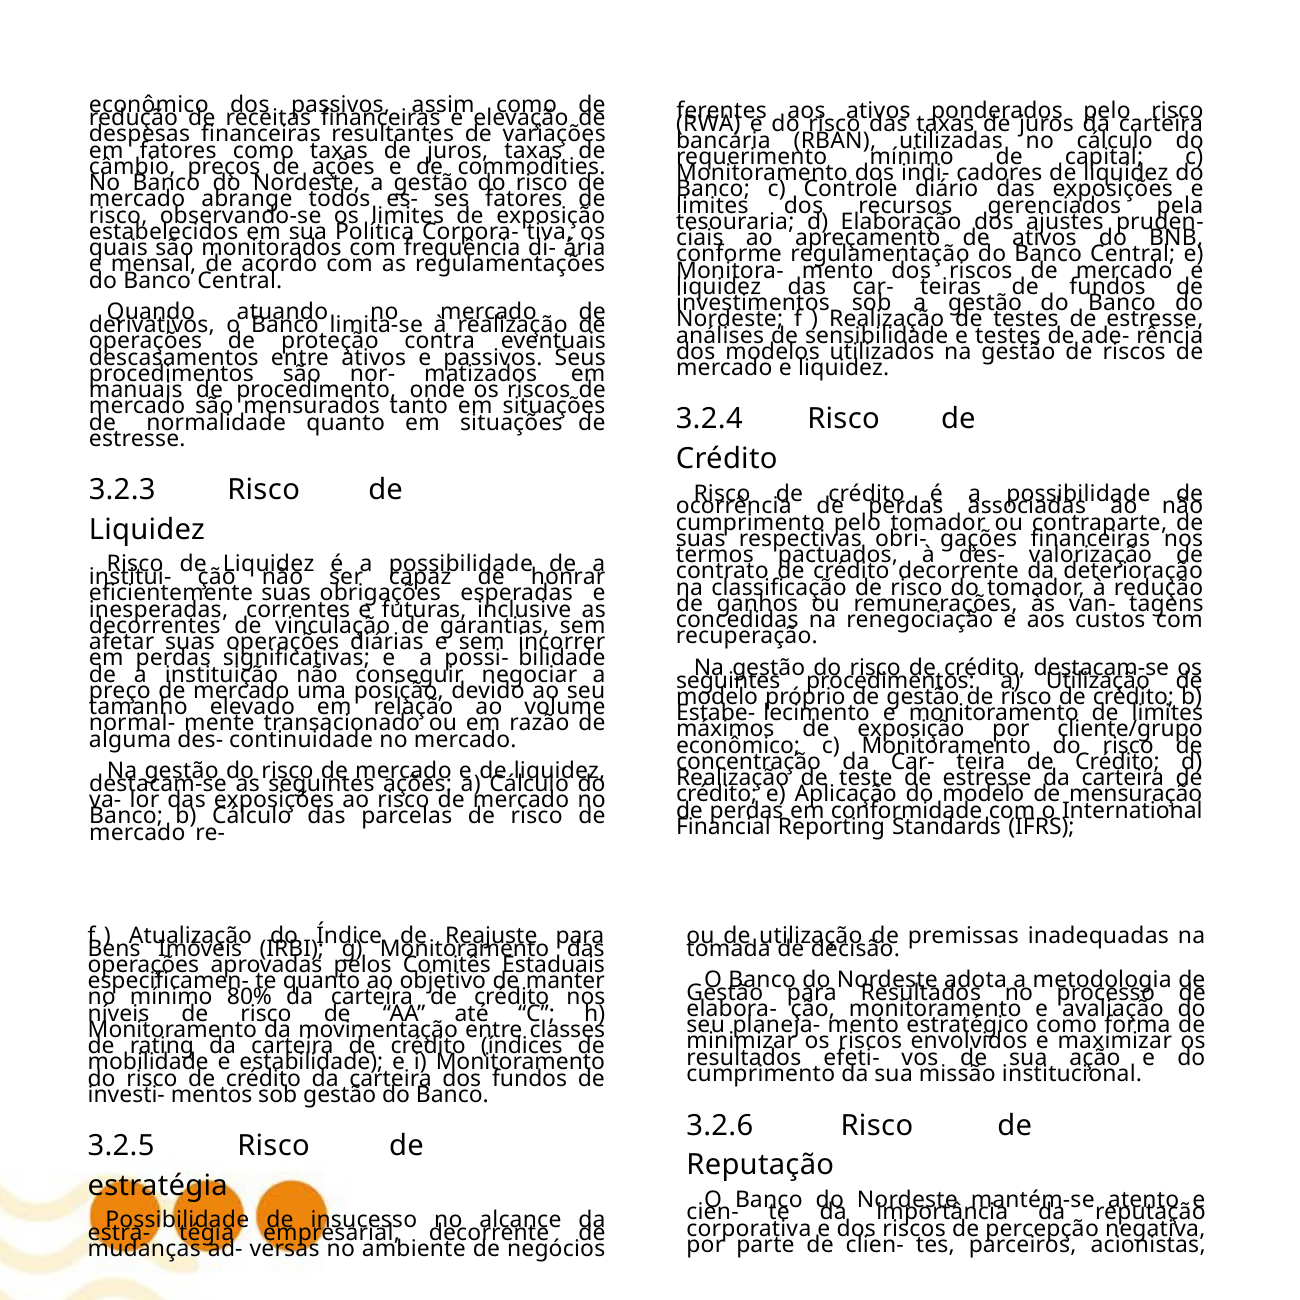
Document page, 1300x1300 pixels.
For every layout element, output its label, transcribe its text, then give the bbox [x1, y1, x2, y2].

text 3.2.4 Risco de Crédito [676, 398, 975, 477]
text Possibilidade de insucesso no alcance da estra- tégia empresarial, decorrente de mudanças ad- versas no ambiente de negócios [87, 1215, 605, 1263]
text Na gestão do risco de crédito, destacam-se os seguintes procedimentos: a) Utilização de modelo próprio de gestão de risco de crédito; b) Estabe- lecimento e monitoramento de limites máximos de exposição por cliente/grupo econômico; c) Monitoramento do risco de concentração da Car- teira de Crédito; d) Realização de teste de estresse da carteira de crédito; e) Aplicação do modelo de mensuração de perdas em conformidade com o International Financial Reporting Standards (IFRS); [676, 662, 1203, 841]
text Risco de crédito é a possibilidade de ocorrência de perdas associadas ao não cumprimento pelo tomador ou contraparte, de suas respectivas obri- gações financeiras nos termos pactuados, à des- valorização de contrato de crédito decorrente da deterioração na classificação de risco do tomador, à redução de ganhos ou remunerações, às van- tagens concedidas na renegociação e aos custos com recuperação. [676, 488, 1203, 651]
text Na gestão do risco de mercado e de liquidez, destacam-se as seguintes ações: a) Cálculo do va- lor das exposições ao risco de mercado no Banco; b) Cálculo das parcelas de risco de mercado re- [89, 766, 605, 847]
text 24 [109, 891, 1205, 924]
text econômico dos passivos, assim como de redução de receitas financeiras e elevação de despesas financeiras resultantes de variações em fatores como taxas de juros, taxas de câmbio, preços de ações e de commodities. No Banco do Nordeste, a gestão do risco de mercado abrange todos es- ses fatores de risco, observando-se os limites de exposição estabelecidos em sua Política Corpora- tiva, os quais são monitorados com frequência di- ária e mensal, de acordo com as regulamentações do Banco Central. [89, 100, 605, 295]
text Risco de Liquidez é a possibilidade de a institui- ção não ser capaz de honrar eficientemente suas obrigações esperadas e inesperadas, correntes e futuras, inclusive as decorrentes de vinculação de garantias, sem afetar suas operações diárias e sem incorrer em perdas significativas; e a possi- bilidade de a instituição não conseguir negociar a preço de mercado uma posição, devido ao seu tamanho elevado em relação ao volume normal- mente transacionado ou em razão de alguma des- continuidade no mercado. [89, 559, 605, 754]
text Quando atuando no mercado de derivativos, o Banco limita-se à realização de operações de proteção contra eventuais descasamentos entre ativos e passivos. Seus procedimentos são nor- matizados em manuais de procedimento, onde os riscos de mercado são mensurados tanto em situações de normalidade quanto em situações de estresse. [89, 307, 605, 453]
text ou de utilização de premissas inadequadas na tomada de decisão. [686, 930, 1205, 963]
text O Banco do Nordeste mantém-se atento e cien- te da importância da reputação corporativa e dos riscos de percepção negativa, por parte de clien- tes, parceiros, acionistas, [686, 1194, 1205, 1259]
text O Banco do Nordeste adota a metodologia de Gestão para Resultados no processo de elabora- ção, monitoramento e avaliação do seu planeja- mento estratégico como forma de minimizar os riscos envolvidos e maximizar os resultados efeti- vos de sua ação e do cumprimento da sua missão institucional. [686, 974, 1205, 1088]
picture [0, 0, 1300, 1300]
text 3.2.5 Risco de estratégia [87, 1124, 423, 1204]
text ferentes aos ativos ponderados pelo risco (RWA) e do risco das taxas de juros da carteira bancária (RBAN), utilizadas no cálculo do requerimento mínimo de capital; c) Monitoramento dos indi- cadores de liquidez do Banco; c) Controle diário das exposições e limites dos recursos gerenciados pela tesouraria; d) Elaboração dos ajustes pruden- ciais ao apreçamento de ativos do BNB, conforme regulamentação do Banco Central; e) Monitora- mento dos riscos de mercado e liquidez das car- teiras de fundos de investimentos sob a gestão do Banco do Nordeste; f ) Realização de testes de estresse, análises de sensibilidade e testes de ade- rência dos modelos utilizados na gestão de riscos de mercado e liquidez. [676, 106, 1203, 382]
text 3.2.3 Risco de Liquidez [88, 468, 403, 548]
text 3.2.6 Risco de Reputação [686, 1104, 1032, 1183]
text f ) Atualização do Índice de Reajuste para Bens Imóveis (IRBI); g) Monitoramento das operações aprovadas pelos Comitês Estaduais especificamen- te quanto ao objetivo de manter no mínimo 80% da carteira de crédito nos níveis de risco de “AA” até “C”; h) Monitoramento da movimentação entre classes de rating da carteira de crédito (índices de mobilidade e estabilidade); e i) Monitoramento do risco de crédito da carteira dos fundos de investi- mentos sob gestão do Banco. [87, 930, 605, 1109]
